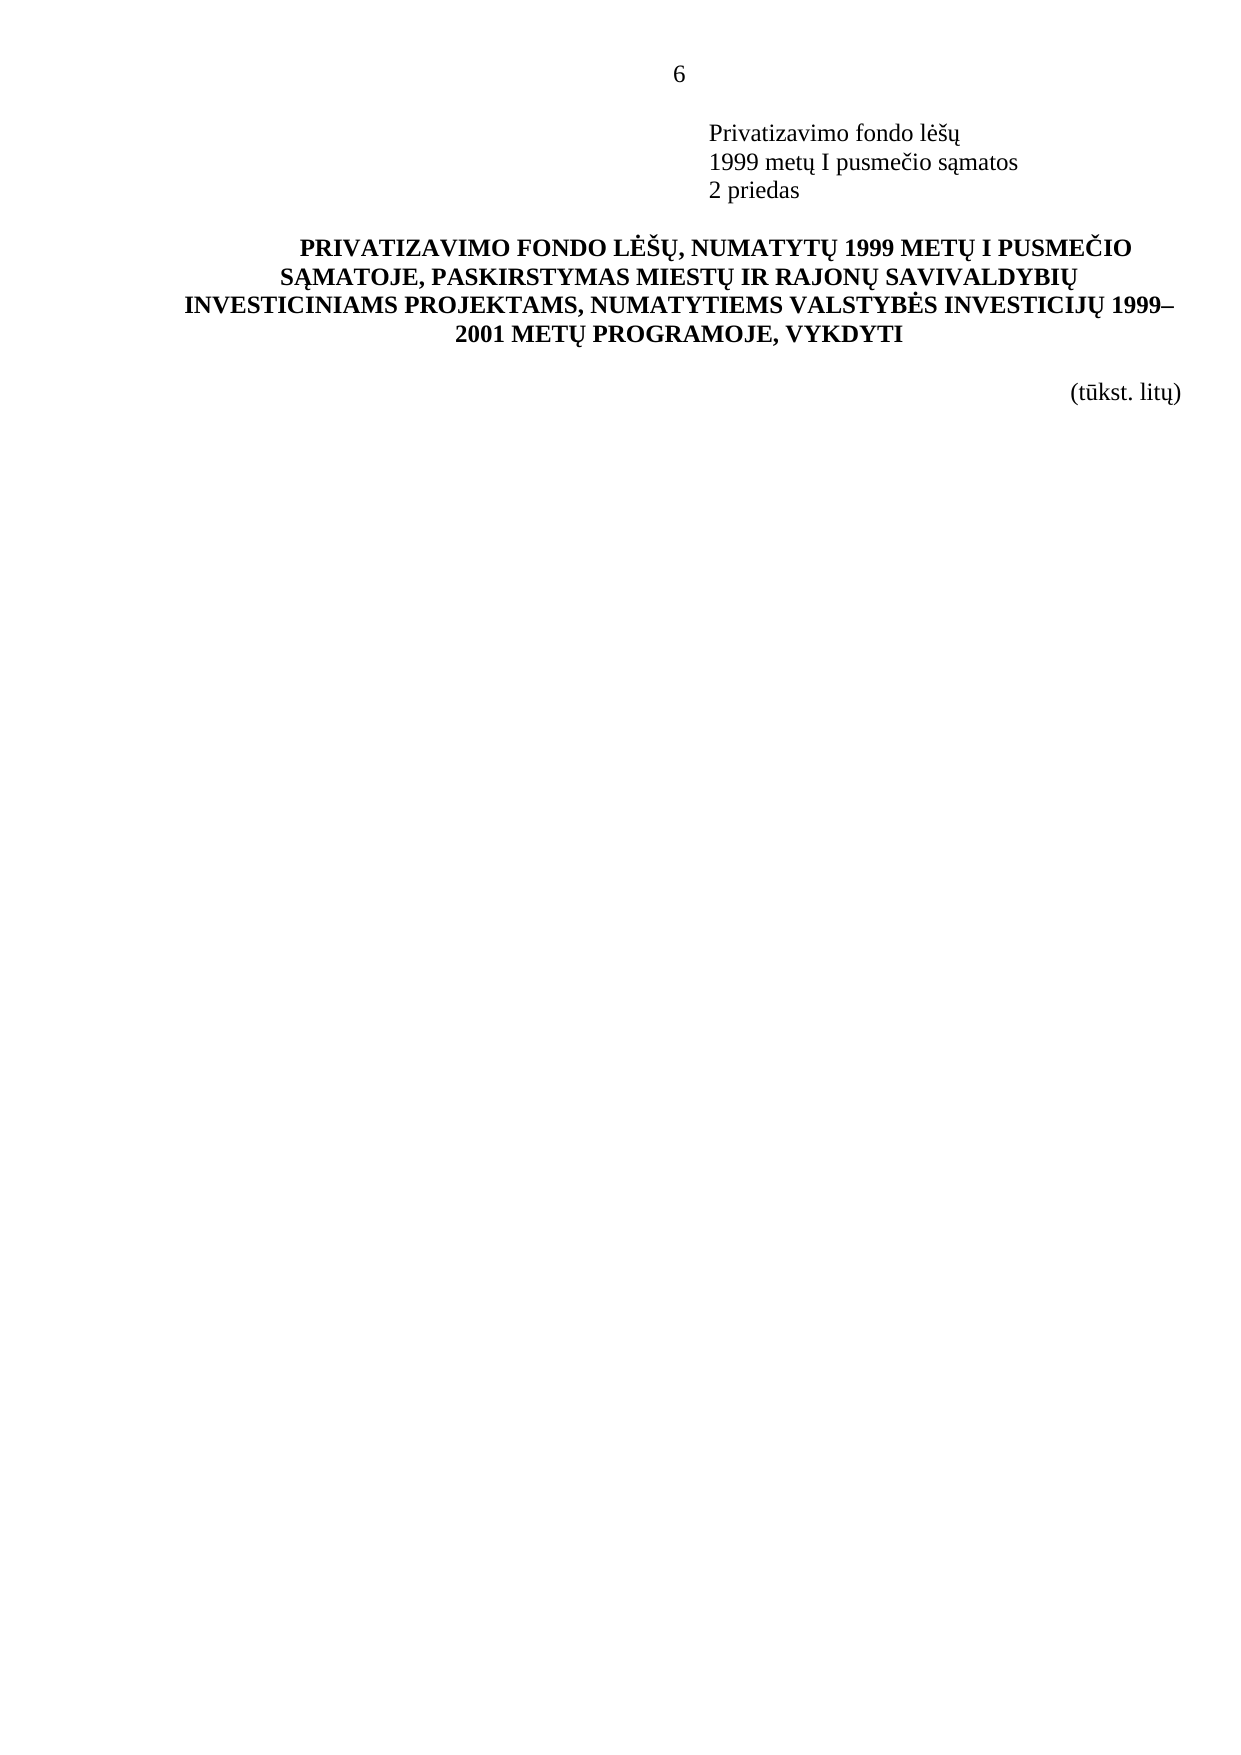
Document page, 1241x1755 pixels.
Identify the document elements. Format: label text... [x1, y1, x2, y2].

text Privatizavimo fondo lėšų [177, 118, 1181, 147]
text 1999 metų I pusmečio sąmatos [177, 147, 1181, 176]
text (tūkst. litų) [177, 377, 1181, 406]
text 2 priedas [177, 176, 1181, 204]
text PRIVATIZAVIMO FONDO LĖŠŲ, NUMATYTŲ 1999 METŲ I PUSMEČIO SĄMATOJE, PASKIRSTYMAS MIESTŲ IR RAJONŲ SAVIVALDYBIŲ INVESTICINIAMS PROJEKTAMS, NUMATYTIEMS VALSTYBĖS INVESTICIJŲ 1999–2001 METŲ PROGRAMOJE, VYKDYTI [177, 233, 1181, 348]
